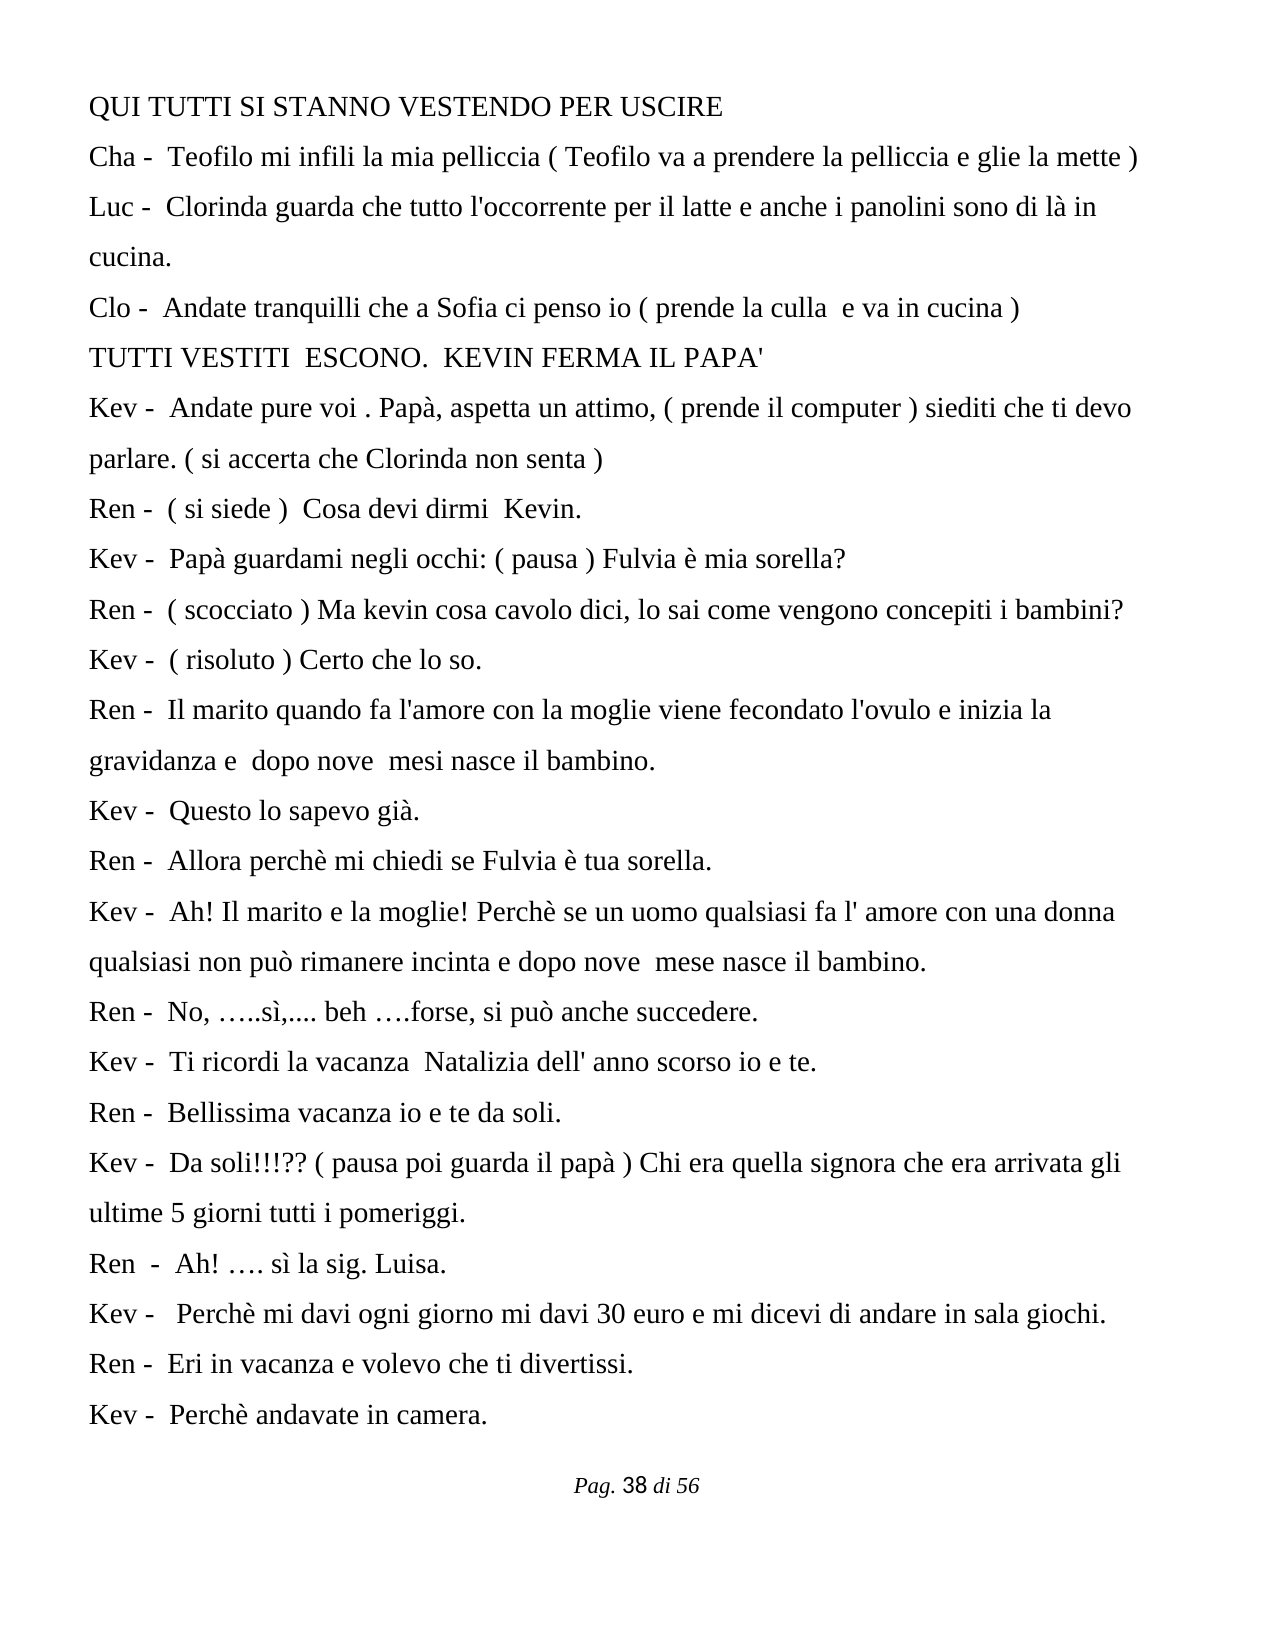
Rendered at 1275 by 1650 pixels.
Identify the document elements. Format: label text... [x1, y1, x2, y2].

text Ren - Eri in vacanza e volevo che ti divertissi. Kev - Perchè andavate in camera. [89, 1346, 1186, 1430]
text Kev - Da soli!!!?? ( pausa poi guarda il papà ) Chi era quella signora che era arrivata gli ultime 5 giorni tutti i pomeriggi. Ren - Ah! …. sì la sig. Luisa. Kev - Perchè mi davi ogni giorno mi davi 30 euro e mi dicevi di andare in sala giochi. [89, 1145, 1186, 1330]
text Ren - Bellissima vacanza io e te da soli. [89, 1095, 1186, 1128]
text Kev - Ti ricordi la vacanza Natalizia dell' anno scorso io e te. [89, 1044, 1186, 1078]
text Ren - ( si siede ) Cosa devi dirmi Kevin. [89, 491, 1186, 525]
text Kev - Questo lo sapevo già. [89, 793, 1186, 827]
text QUI TUTTI SI STANNO VESTENDO PER USCIRE Cha - Teofilo mi infili la mia pelliccia ( Teofilo va a prendere la pelliccia e glie la mette ) Luc - Clorinda guarda che tutto l'occorrente per il latte e anche i panolini sono di là in cucina. [89, 89, 1186, 273]
text Clo - Andate tranquilli che a Sofia ci penso io ( prende la culla e va in cucina ) TUTTI VESTITI ESCONO. KEVIN FERMA IL PAPA' Kev - Andate pure voi . Papà, aspetta un attimo, ( prende il computer ) siediti che ti devo parlare. ( si accerta che Clorinda non senta ) [89, 290, 1186, 474]
text Kev - Papà guardami negli occhi: ( pausa ) Fulvia è mia sorella? Ren - ( scocciato ) Ma kevin cosa cavolo dici, lo sai come vengono concepiti i bambini? Kev - ( risoluto ) Certo che lo so. Ren - Il marito quando fa l'amore con la moglie viene fecondato l'ovulo e inizia la gravidanza e dopo nove mesi nasce il bambino. [89, 541, 1186, 776]
text Ren - Allora perchè mi chiedi se Fulvia è tua sorella. Kev - Ah! Il marito e la moglie! Perchè se un uomo qualsiasi fa l' amore con una donna qualsiasi non può rimanere incinta e dopo nove mese nasce il bambino. Ren - No, …..sì,.... beh ….forse, si può anche succedere. [89, 843, 1186, 1028]
